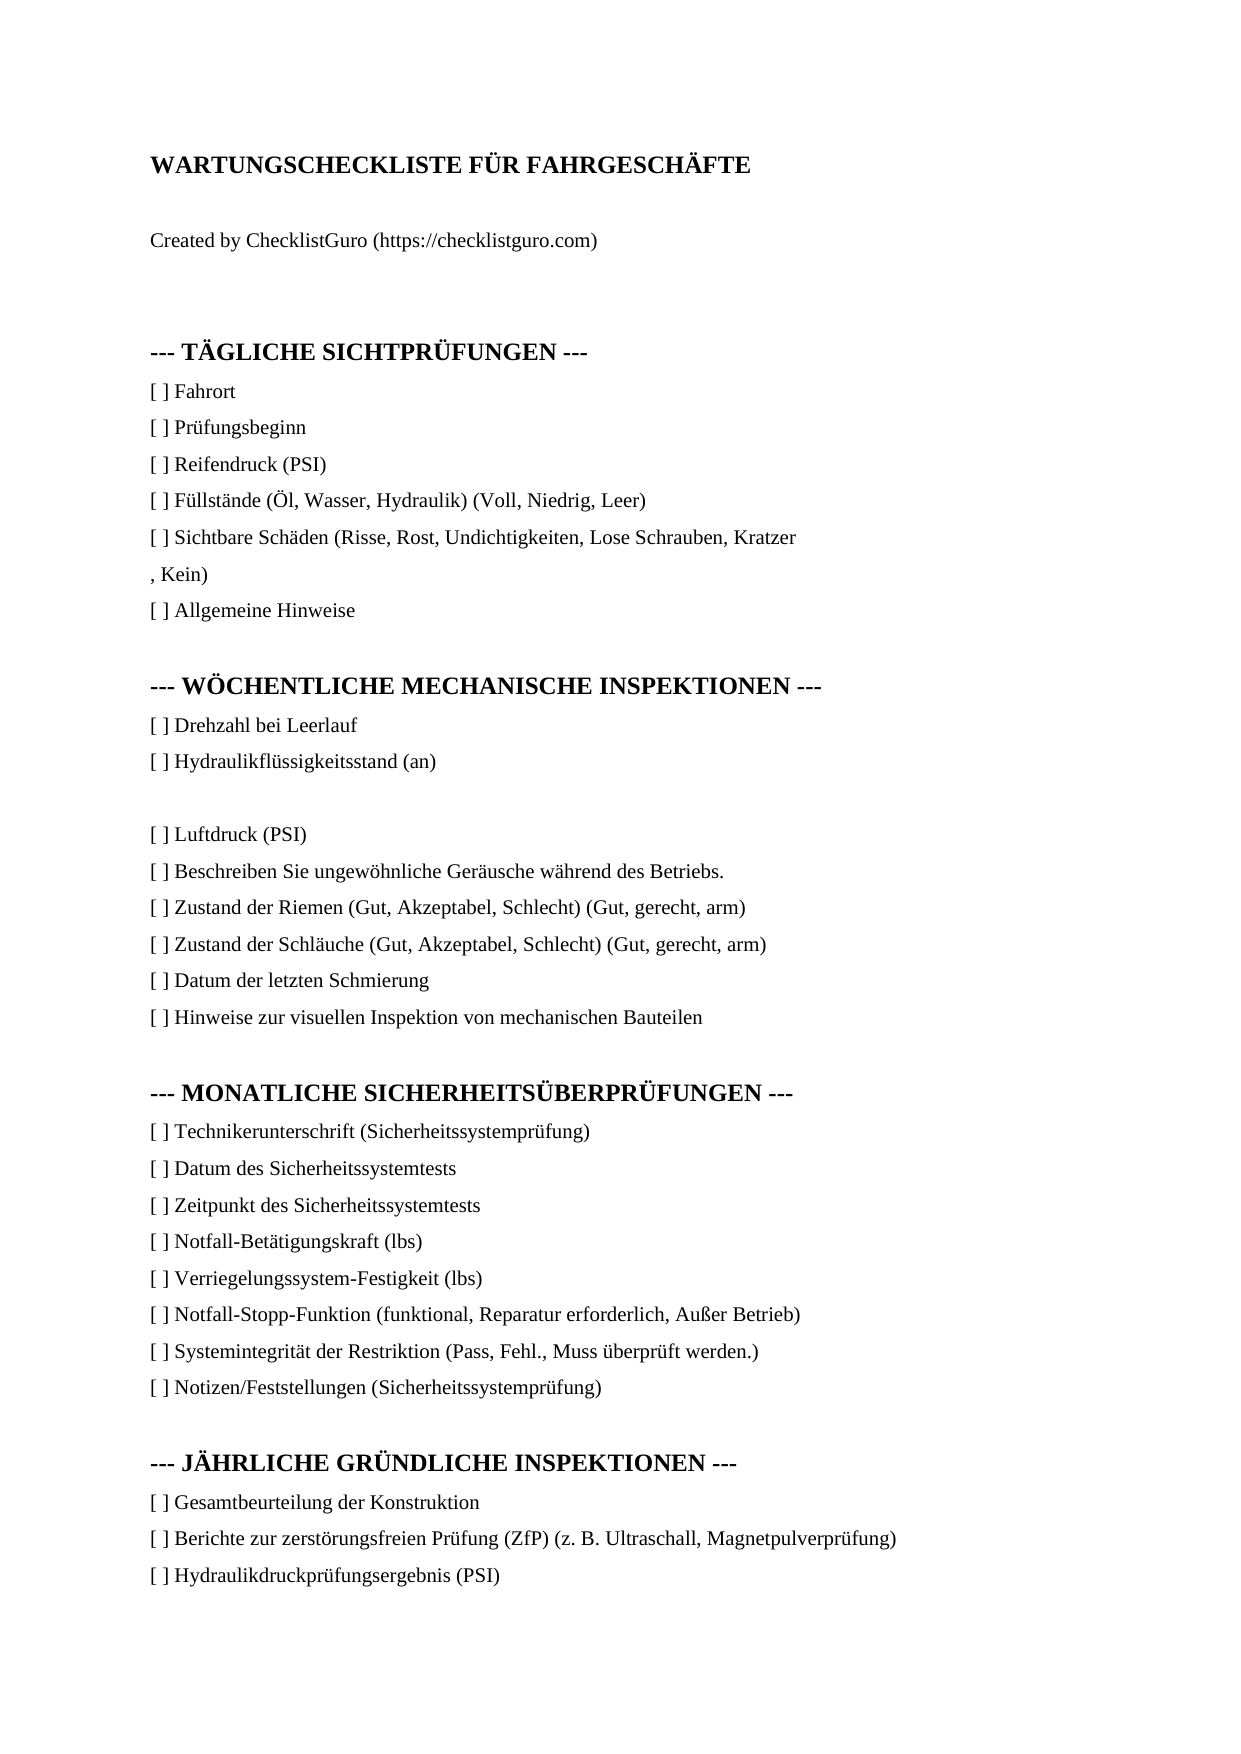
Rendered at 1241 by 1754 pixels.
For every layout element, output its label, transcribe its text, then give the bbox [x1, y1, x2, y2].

text [ ] Datum des Sicherheitssystemtests [150, 1156, 1090, 1180]
text [ ] Hydraulikdruckprüfungsergebnis (PSI) [150, 1563, 1090, 1587]
text [ ] Prüfungsbeginn [150, 415, 1090, 439]
text [ ] Beschreiben Sie ungewöhnliche Geräusche während des Betriebs. [150, 859, 1090, 883]
text [ ] Sichtbare Schäden (Risse, Rost, Undichtigkeiten, Lose Schrauben, Kratzer [150, 525, 1090, 549]
text [ ] Systemintegrität der Restriktion (Pass, Fehl., Muss überprüft werden.) [150, 1339, 1090, 1363]
text , Kein) [150, 562, 1090, 586]
text [ ] Reifendruck (PSI) [150, 452, 1090, 476]
text [ ] Notfall-Betätigungskraft (lbs) [150, 1229, 1090, 1253]
text WARTUNGSCHECKLISTE FÜR FAHRGESCHÄFTE [150, 150, 1090, 179]
text --- JÄHRLICHE GRÜNDLICHE INSPEKTIONEN --- [150, 1448, 1090, 1477]
text [ ] Technikerunterschrift (Sicherheitssystemprüfung) [150, 1119, 1090, 1143]
text [ ] Luftdruck (PSI) [150, 822, 1090, 846]
text [ ] Zustand der Schläuche (Gut, Akzeptabel, Schlecht) (Gut, gerecht, arm) [150, 932, 1090, 956]
text [ ] Berichte zur zerstörungsfreien Prüfung (ZfP) (z. B. Ultraschall, Magnetpulverprüfung) [150, 1526, 1090, 1550]
text [ ] Datum der letzten Schmierung [150, 968, 1090, 992]
text [ ] Zeitpunkt des Sicherheitssystemtests [150, 1192, 1090, 1217]
text --- WÖCHENTLICHE MECHANISCHE INSPEKTIONEN --- [150, 671, 1090, 700]
text [ ] Zustand der Riemen (Gut, Akzeptabel, Schlecht) (Gut, gerecht, arm) [150, 895, 1090, 919]
text [ ] Allgemeine Hinweise [150, 598, 1090, 622]
text --- TÄGLICHE SICHTPRÜFUNGEN --- [150, 337, 1090, 366]
text Created by ChecklistGuro (https://checklistguro.com) [150, 228, 1090, 252]
text [ ] Fahrort [150, 379, 1090, 403]
text [ ] Drehzahl bei Leerlauf [150, 712, 1090, 737]
text [ ] Füllstände (Öl, Wasser, Hydraulik) (Voll, Niedrig, Leer) [150, 488, 1090, 512]
text [ ] Gesamtbeurteilung der Konstruktion [150, 1490, 1090, 1514]
text [ ] Hinweise zur visuellen Inspektion von mechanischen Bauteilen [150, 1005, 1090, 1029]
text [ ] Notfall-Stopp-Funktion (funktional, Reparatur erforderlich, Außer Betrieb) [150, 1302, 1090, 1326]
text [ ] Verriegelungssystem-Festigkeit (lbs) [150, 1266, 1090, 1290]
text [ ] Hydraulikflüssigkeitsstand (an) [150, 749, 1090, 773]
text [ ] Notizen/Feststellungen (Sicherheitssystemprüfung) [150, 1375, 1090, 1399]
text --- MONATLICHE SICHERHEITSÜBERPRÜFUNGEN --- [150, 1078, 1090, 1107]
